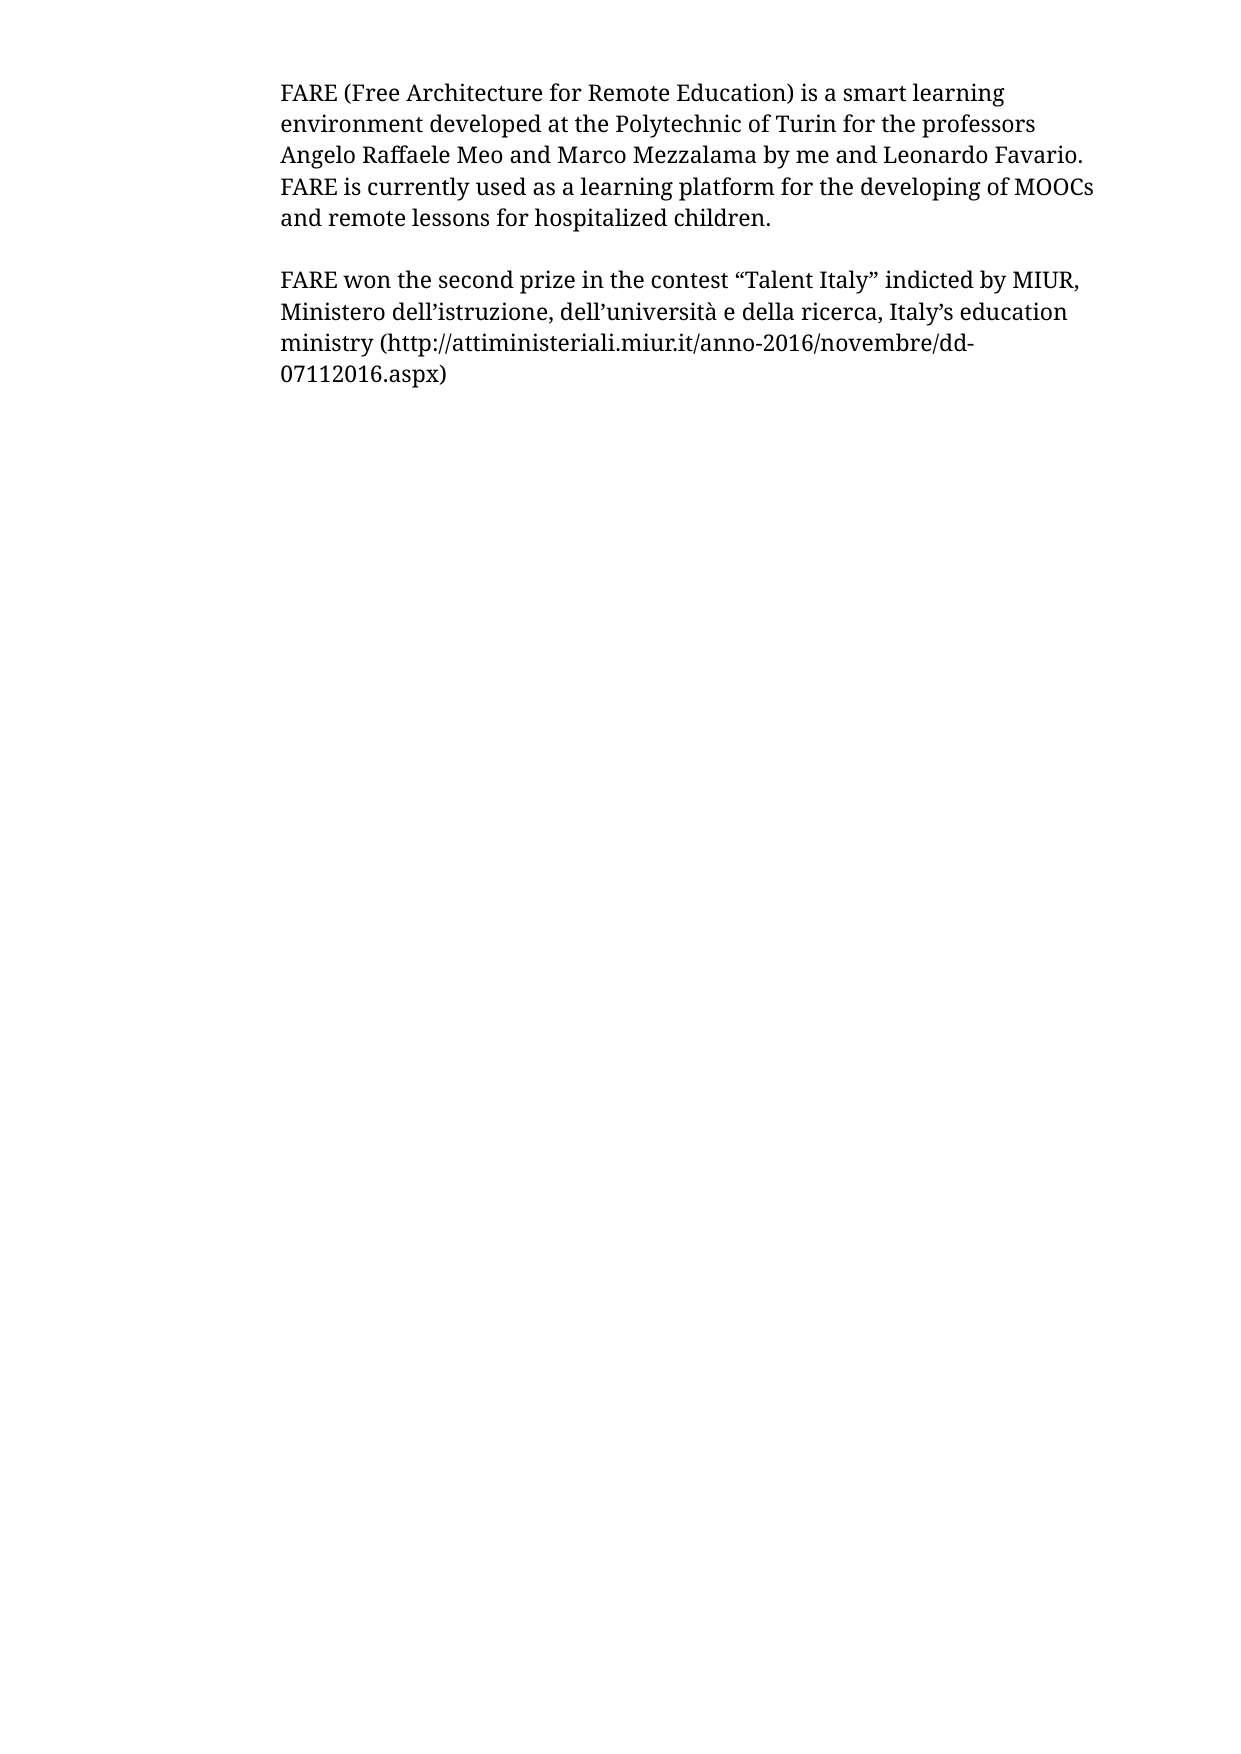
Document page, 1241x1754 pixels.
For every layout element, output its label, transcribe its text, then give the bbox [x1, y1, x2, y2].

table_cell [107, 77, 269, 389]
table_cell FARE (Free Architecture for Remote Education) is a smart learning environment developed at the Polytechnic of Turin for the professors Angelo Raffaele Meo and Marco Mezzalama by me and Leonardo Favario. FARE is currently used as a learning platform for the developing of MOOCs and remote lessons for hospitalized children. FARE won the second prize in the contest “Talent Italy” indicted by MIUR, Ministero dell’istruzione, dell’università e della ricerca, Italy’s education ministry (http://attiministeriali.miur.it/anno-2016/novembre/dd-07112016.aspx) [269, 77, 1124, 389]
